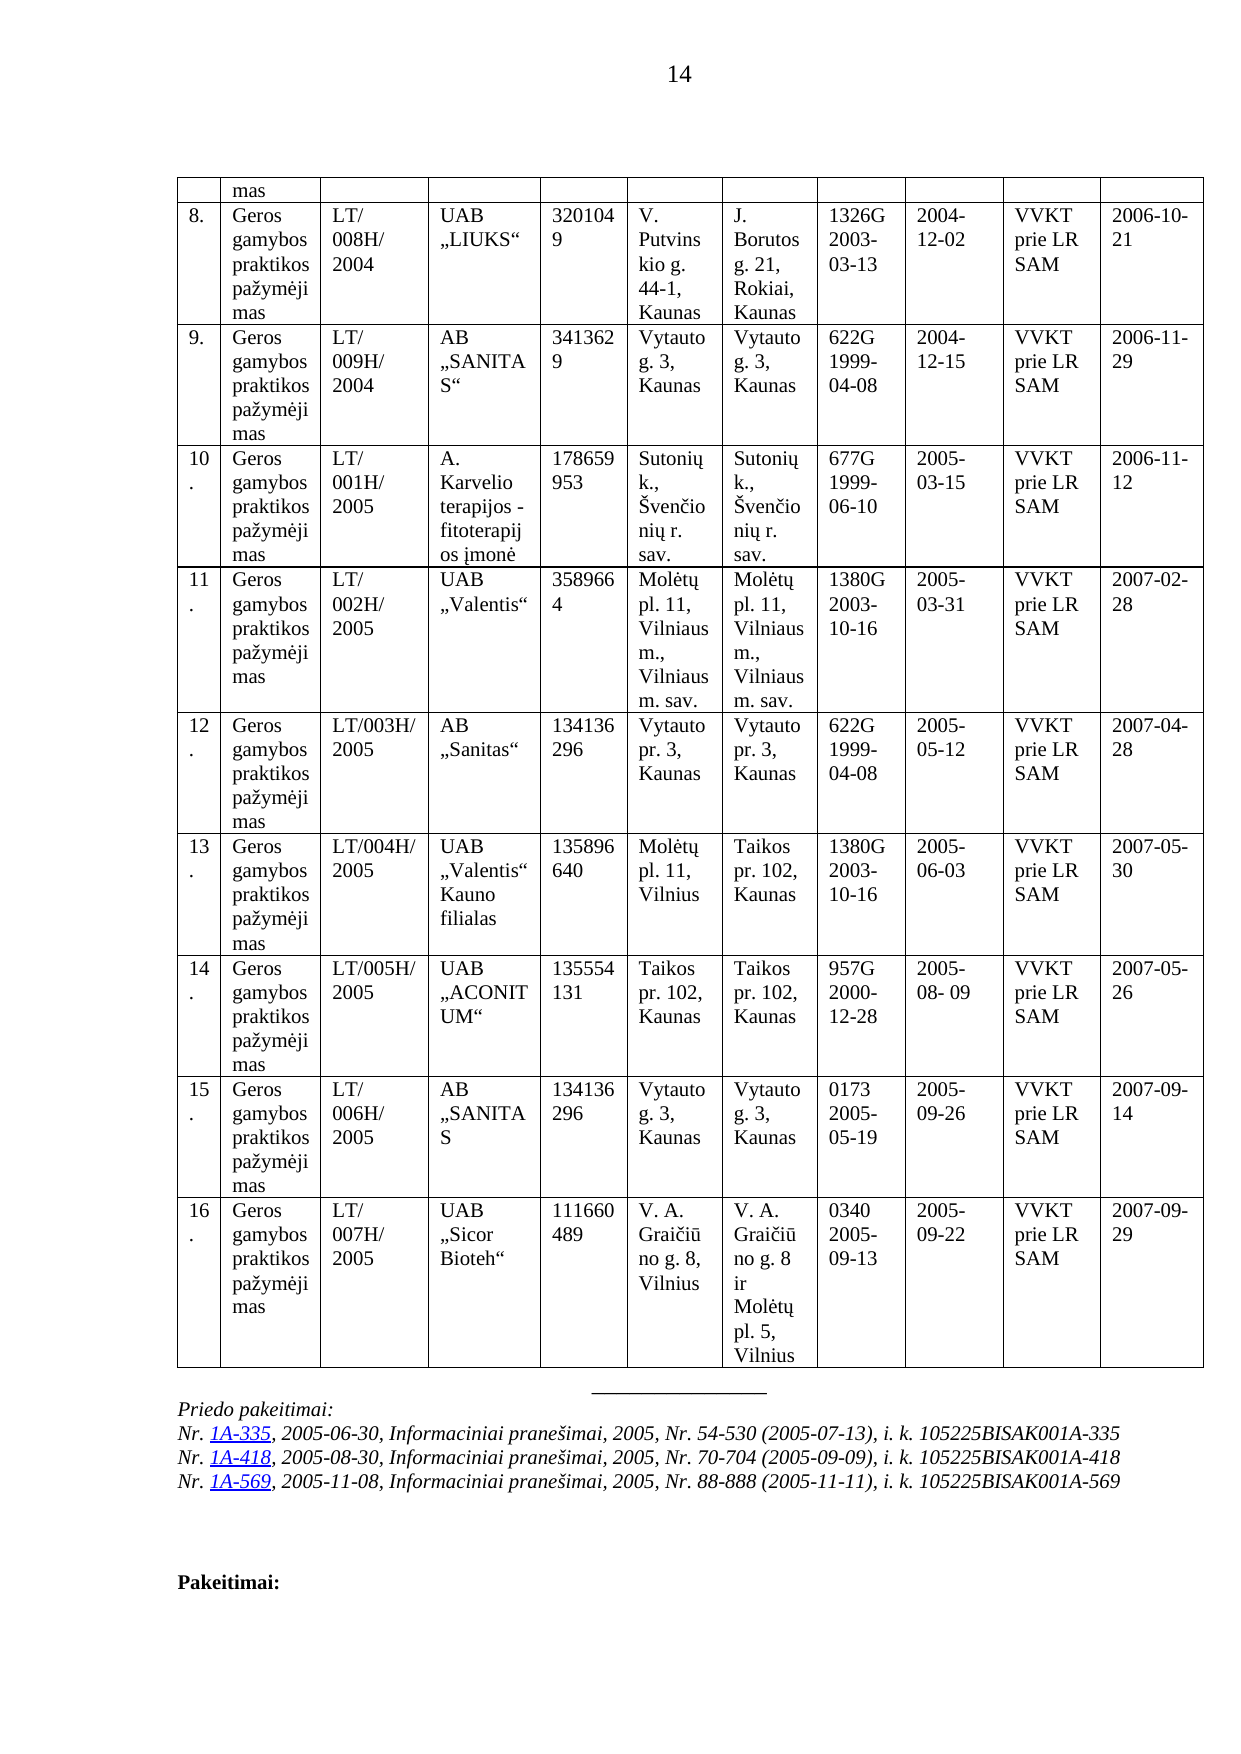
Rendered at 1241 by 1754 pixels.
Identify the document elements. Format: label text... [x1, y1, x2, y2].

table_cell mas [221, 178, 320, 202]
table_cell LT/008H/2004 [321, 203, 428, 324]
table_cell 2007-05-26 [1101, 956, 1203, 1076]
table_cell LT/004H/ 2005 [321, 834, 428, 954]
table_cell VVKT prie LR SAM [1004, 203, 1100, 324]
table_cell 2007-04-28 [1101, 713, 1203, 833]
table_cell LT/007H/2005 [321, 1198, 428, 1367]
table_cell 1380G 2003-10-16 [818, 568, 905, 712]
table_cell 13. [178, 834, 220, 954]
table_cell [1101, 178, 1203, 202]
table_cell 2005-03-31 [906, 568, 1003, 712]
table_cell J. Borutos g. 21, Rokiai, Kaunas [723, 203, 817, 324]
table_cell 2005-09-22 [906, 1198, 1003, 1367]
table_cell 2005-05-12 [906, 713, 1003, 833]
table_cell V. A. Graičiūno g. 8 ir Molėtų pl. 5, Vilnius [723, 1198, 817, 1367]
table_cell 2005-08- 09 [906, 956, 1003, 1076]
table_cell LT/003H/ 2005 [321, 713, 428, 833]
table_cell 3589664 [541, 568, 627, 712]
table_cell V. A. Graičiūno g. 8, Vilnius [628, 1198, 722, 1367]
table_cell 2004-12-15 [906, 325, 1003, 445]
table_cell Geros gamybos praktikos pažymėjimas [221, 1198, 320, 1367]
table_cell UAB „ACONITUM“ [429, 956, 540, 1076]
table_cell VVKT prie LR SAM [1004, 956, 1100, 1076]
table_cell UAB „Valentis“ Kauno filialas [429, 834, 540, 954]
table_cell LT/006H/2005 [321, 1077, 428, 1197]
table_cell [818, 178, 905, 202]
table_cell 135896640 [541, 834, 627, 954]
table_cell Geros gamybos praktikos pažymėjimas [221, 568, 320, 712]
table_cell A. Karvelio terapijos -fitoterapijos įmonė [429, 446, 540, 566]
table_cell VVKT prie LR SAM [1004, 1077, 1100, 1197]
table_cell 15. [178, 1077, 220, 1197]
table_cell VVKT prie LR SAM [1004, 325, 1100, 445]
table_cell AB „SANITAS“ [429, 325, 540, 445]
table_cell Sutonių k., Švenčionių r. sav. [628, 446, 722, 566]
table_cell 677G 1999-06-10 [818, 446, 905, 566]
table_cell Taikos pr. 102, Kaunas [723, 834, 817, 954]
table_cell 622G 1999-04-08 [818, 325, 905, 445]
table_cell Taikos pr. 102, Kaunas [723, 956, 817, 1076]
table_cell 3201049 [541, 203, 627, 324]
table_cell LT/005H/ 2005 [321, 956, 428, 1076]
table_cell LT/002H/2005 [321, 568, 428, 712]
table_cell [1004, 178, 1100, 202]
table_cell 16. [178, 1198, 220, 1367]
table_cell VVKT prie LR SAM [1004, 446, 1100, 566]
table_cell 3413629 [541, 325, 627, 445]
table_cell 2006-10-21 [1101, 203, 1203, 324]
table_cell 8. [178, 203, 220, 324]
table_cell UAB „LIUKS“ [429, 203, 540, 324]
table_cell 2007-02-28 [1101, 568, 1203, 712]
table_cell 957G 2000-12-28 [818, 956, 905, 1076]
table_cell 2007-09-14 [1101, 1077, 1203, 1197]
table_cell Molėtų pl. 11, Vilniaus m., Vilniaus m. sav. [723, 568, 817, 712]
table_cell 0340 2005-09-13 [818, 1198, 905, 1367]
table_cell 2006-11-12 [1101, 446, 1203, 566]
table_cell Vytauto pr. 3, Kaunas [628, 713, 722, 833]
table_cell Molėtų pl. 11, Vilniaus m., Vilniaus m. sav. [628, 568, 722, 712]
table_cell 135554131 [541, 956, 627, 1076]
table_cell VVKT prie LR SAM [1004, 568, 1100, 712]
table_cell Geros gamybos praktikos pažymėjimas [221, 325, 320, 445]
text ______________ [177, 1368, 1181, 1396]
table_cell Vytauto g. 3, Kaunas [628, 325, 722, 445]
table_cell [628, 178, 722, 202]
table_cell UAB „Valentis“ [429, 568, 540, 712]
table_cell 2006-11-29 [1101, 325, 1203, 445]
text Priedo pakeitimai: [177, 1396, 1181, 1421]
table_cell [541, 178, 627, 202]
table_cell Vytauto g. 3, Kaunas [723, 1077, 817, 1197]
table_cell Molėtų pl. 11, Vilnius [628, 834, 722, 954]
table_cell Taikos pr. 102, Kaunas [628, 956, 722, 1076]
table_cell AB „Sanitas“ [429, 713, 540, 833]
text Nr. 1A-569, 2005-11-08, Informaciniai pranešimai, 2005, Nr. 88-888 (2005-11-11), i. k. 105225BISAK001A-569 [177, 1469, 1181, 1493]
table_cell Geros gamybos praktikos pažymėjimas [221, 203, 320, 324]
text Nr. 1A-335, 2005-06-30, Informaciniai pranešimai, 2005, Nr. 54-530 (2005-07-13), i. k. 105225BISAK001A-335 [177, 1421, 1181, 1444]
text Pakeitimai: [177, 1569, 1181, 1594]
table_cell [178, 178, 220, 202]
table_cell LT/009H/2004 [321, 325, 428, 445]
table_cell V. Putvinskio g. 44-1, Kaunas [628, 203, 722, 324]
table_cell 134136296 [541, 713, 627, 833]
table_cell 111660489 [541, 1198, 627, 1367]
table_cell Geros gamybos praktikos pažymėjimas [221, 956, 320, 1076]
table_cell 1326G 2003-03-13 [818, 203, 905, 324]
table_cell Vytauto g. 3, Kaunas [628, 1077, 722, 1197]
table_cell Geros gamybos praktikos pažymėjimas [221, 834, 320, 954]
table_cell 2007-09-29 [1101, 1198, 1203, 1367]
table_cell LT/001H/2005 [321, 446, 428, 566]
table_cell VVKT prie LR SAM [1004, 834, 1100, 954]
table_cell Sutonių k., Švenčionių r. sav. [723, 446, 817, 566]
table_cell 9. [178, 325, 220, 445]
text Nr. 1A-418, 2005-08-30, Informaciniai pranešimai, 2005, Nr. 70-704 (2005-09-09), i. k. 105225BISAK001A-418 [177, 1444, 1181, 1469]
table_cell 2004-12-02 [906, 203, 1003, 324]
table_cell [321, 178, 428, 202]
table_cell 178659953 [541, 446, 627, 566]
table_cell Geros gamybos praktikos pažymėjimas [221, 713, 320, 833]
table_cell 134136296 [541, 1077, 627, 1197]
table_cell 2005-06-03 [906, 834, 1003, 954]
table_cell Geros gamybos praktikos pažymėjimas [221, 1077, 320, 1197]
table_cell [723, 178, 817, 202]
table_cell Vytauto g. 3, Kaunas [723, 325, 817, 445]
table_cell 11. [178, 568, 220, 712]
table_cell AB „SANITAS [429, 1077, 540, 1197]
table_cell VVKT prie LR SAM [1004, 1198, 1100, 1367]
table_cell Vytauto pr. 3, Kaunas [723, 713, 817, 833]
table_cell [429, 178, 540, 202]
table_cell 12. [178, 713, 220, 833]
table_cell 0173 2005-05-19 [818, 1077, 905, 1197]
table_cell 10. [178, 446, 220, 566]
table_cell 2005-03-15 [906, 446, 1003, 566]
table_cell 2007-05-30 [1101, 834, 1203, 954]
table_cell UAB „Sicor Bioteh“ [429, 1198, 540, 1367]
table_cell 622G 1999-04-08 [818, 713, 905, 833]
table_cell 14. [178, 956, 220, 1076]
table_cell VVKT prie LR SAM [1004, 713, 1100, 833]
table_cell Geros gamybos praktikos pažymėjimas [221, 446, 320, 566]
table_cell [906, 178, 1003, 202]
table_cell 1380G 2003-10-16 [818, 834, 905, 954]
table_cell 2005-09-26 [906, 1077, 1003, 1197]
